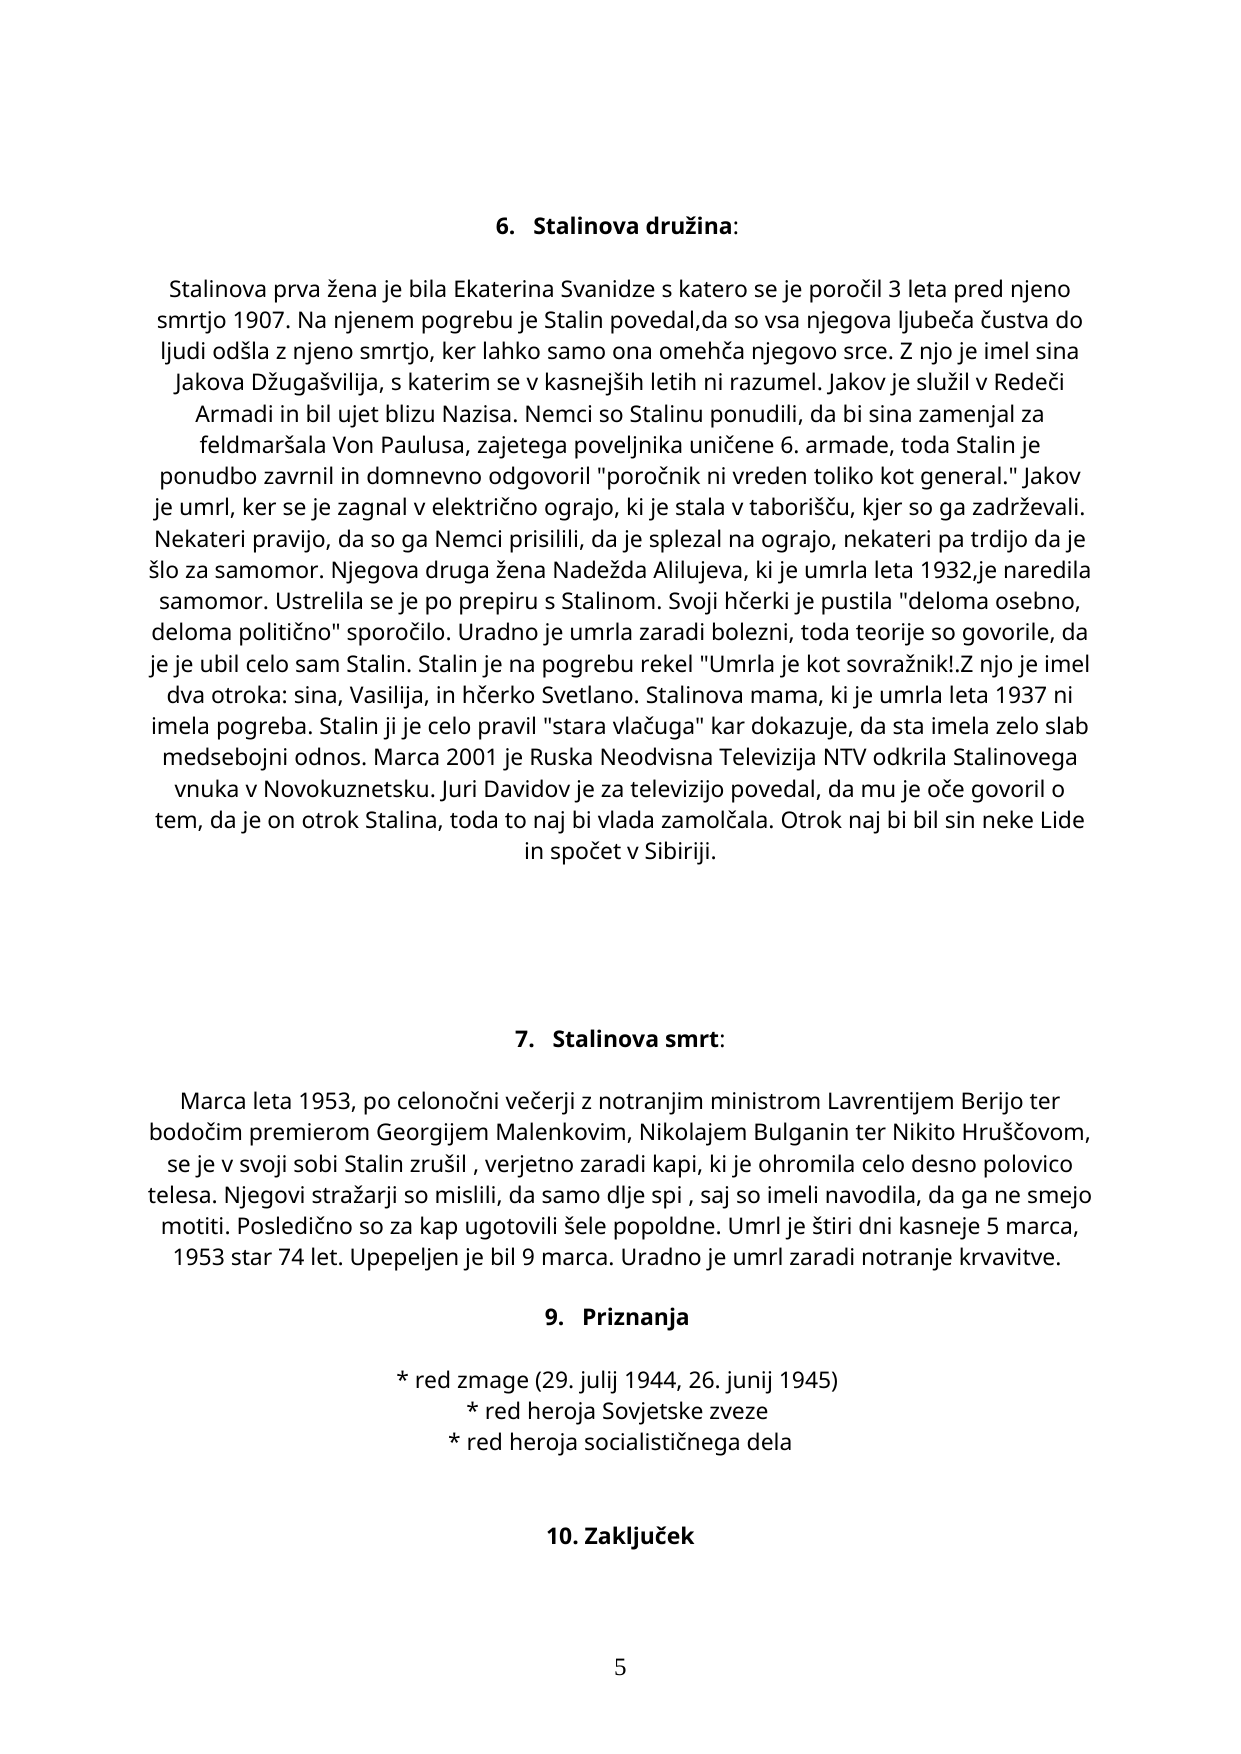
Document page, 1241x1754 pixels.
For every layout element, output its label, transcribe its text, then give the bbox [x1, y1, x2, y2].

text Marca leta 1953, po celonočni večerji z notranjim ministrom Lavrentijem Berijo ter bodočim premierom Georgijem Malenkovim, Nikolajem Bulganin ter Nikito Hruščovom, se je v svoji sobi Stalin zrušil , verjetno zaradi kapi, ki je ohromila celo desno polovico telesa. Njegovi stražarji so mislili, da samo dlje spi , saj so imeli navodila, da ga ne smejo motiti. Posledično so za kap ugotovili šele popoldne. Umrl je štiri dni kasneje 5 marca, 1953 star 74 let. Upepeljen je bil 9 marca. Uradno je umrl zaradi notranje krvavitve. [148, 1085, 1093, 1301]
text 9. Priznanja * red zmage (29. julij 1944, 26. junij 1945) * red heroja Sovjetske zveze * red heroja socialističnega dela [148, 1301, 1093, 1458]
text 6. Stalinova družina: Stalinova prva žena je bila Ekaterina Svanidze s katero se je poročil 3 leta pred njeno smrtjo 1907. Na njenem pogrebu je Stalin povedal,da so vsa njegova ljubeča čustva do ljudi odšla z njeno smrtjo, ker lahko samo ona omehča njegovo srce. Z njo je imel sina Jakova Džugašvilija, s katerim se v kasnejših letih ni razumel. Jakov je služil v Redeči Armadi in bil ujet blizu Nazisa. Nemci so Stalinu ponudili, da bi sina zamenjal za feldmaršala Von Paulusa, zajetega poveljnika uničene 6. armade, toda Stalin je ponudbo zavrnil in domnevno odgovoril "poročnik ni vreden toliko kot general." Jakov je umrl, ker se je zagnal v električno ograjo, ki je stala v taborišču, kjer so ga zadrževali. Nekateri pravijo, da so ga Nemci prisilili, da je splezal na ograjo, nekateri pa trdijo da je šlo za samomor. Njegova druga žena Nadežda Alilujeva, ki je umrla leta 1932,je naredila samomor. Ustrelila se je po prepiru s Stalinom. Svoji hčerki je pustila "deloma osebno, deloma politično" sporočilo. Uradno je umrla zaradi bolezni, toda teorije so govorile, da je je ubil celo sam Stalin. Stalin je na pogrebu rekel "Umrla je kot sovražnik!.Z njo je imel dva otroka: sina, Vasilija, in hčerko Svetlano. Stalinova mama, ki je umrla leta 1937 ni imela pogreba. Stalin ji je celo pravil "stara vlačuga" kar dokazuje, da sta imela zelo slab medsebojni odnos. Marca 2001 je Ruska Neodvisna Televizija NTV odkrila Stalinovega vnuka v Novokuznetsku. Juri Davidov je za televizijo povedal, da mu je oče govoril o tem, da je on otrok Stalina, toda to naj bi vlada zamolčala. Otrok naj bi bil sin neke Lide in spočet v Sibiriji. [148, 148, 1093, 866]
text 7. Stalinova smrt: [148, 1023, 1093, 1054]
text 10. Zaključek [148, 1520, 1093, 1551]
